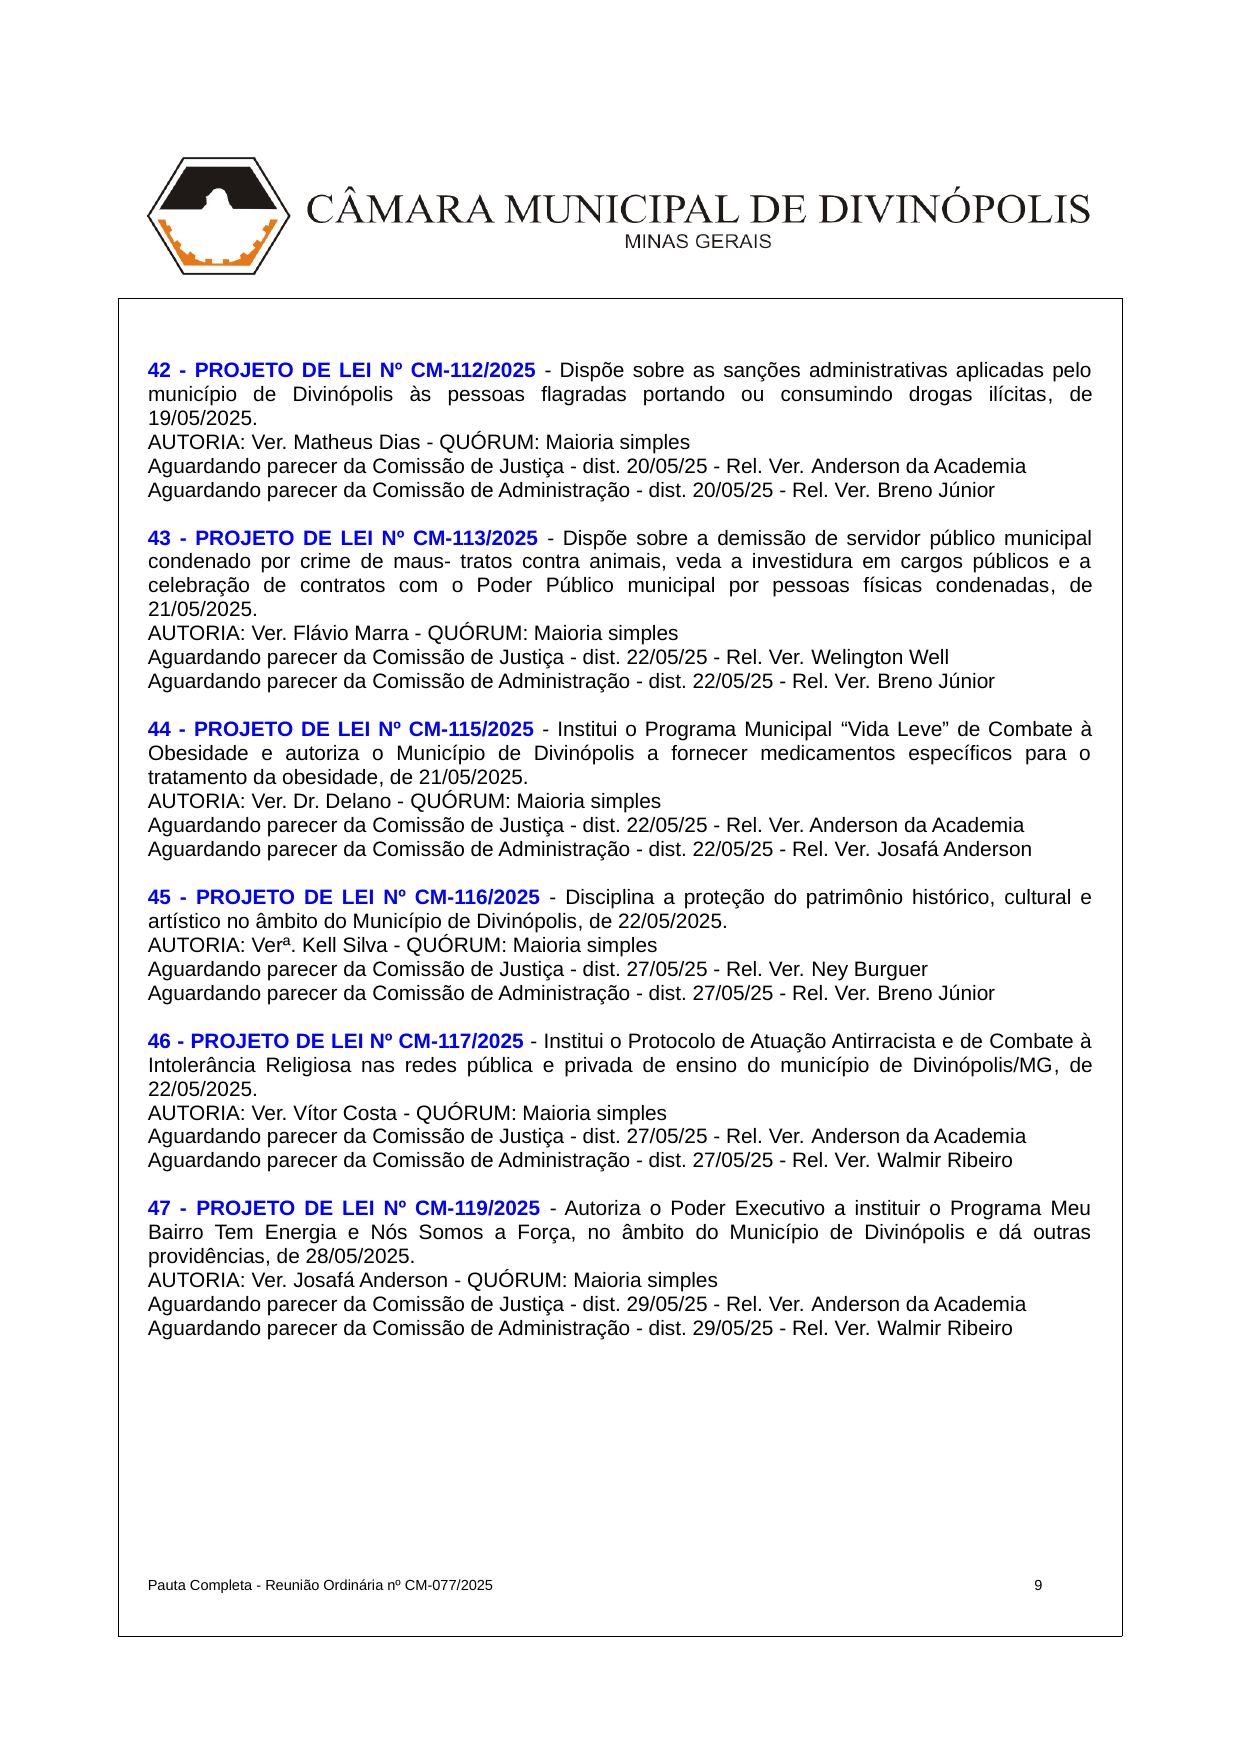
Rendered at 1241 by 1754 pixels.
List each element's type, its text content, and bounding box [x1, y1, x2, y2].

text AUTORIA: Ver. Dr. Delano - QUÓRUM: Maioria simples [148, 789, 1092, 813]
text Aguardando parecer da Comissão de Justiça - dist. 22/05/25 - Rel. Ver. Welington Well [148, 645, 1092, 669]
text Aguardando parecer da Comissão de Justiça - dist. 20/05/25 - Rel. Ver. Anderson da Academia [148, 453, 1092, 477]
text Aguardando parecer da Comissão de Justiça - dist. 22/05/25 - Rel. Ver. Anderson da Academia [148, 813, 1092, 837]
text Aguardando parecer da Comissão de Administração - dist. 22/05/25 - Rel. Ver. Breno Júnior [148, 669, 1092, 693]
text Aguardando parecer da Comissão de Justiça - dist. 27/05/25 - Rel. Ver. Anderson da Academia [148, 1124, 1092, 1148]
text Aguardando parecer da Comissão de Administração - dist. 29/05/25 - Rel. Ver. Walmir Ribeiro [148, 1316, 1092, 1340]
text AUTORIA: Ver. Matheus Dias - QUÓRUM: Maioria simples [148, 429, 1092, 453]
text Aguardando parecer da Comissão de Administração - dist. 22/05/25 - Rel. Ver. Josafá Anderson [148, 837, 1092, 861]
text Aguardando parecer da Comissão de Administração - dist. 20/05/25 - Rel. Ver. Breno Júnior [148, 477, 1092, 501]
text AUTORIA: Ver. Josafá Anderson - QUÓRUM: Maioria simples [148, 1268, 1092, 1292]
text AUTORIA: Verª. Kell Silva - QUÓRUM: Maioria simples [148, 933, 1092, 957]
picture [127, 143, 1111, 289]
text AUTORIA: Ver. Flávio Marra - QUÓRUM: Maioria simples [148, 621, 1092, 645]
text Aguardando parecer da Comissão de Administração - dist. 27/05/25 - Rel. Ver. Breno Júnior [148, 981, 1092, 1004]
text Aguardando parecer da Comissão de Justiça - dist. 27/05/25 - Rel. Ver. Ney Burguer [148, 957, 1092, 981]
text AUTORIA: Ver. Vítor Costa - QUÓRUM: Maioria simples [148, 1100, 1092, 1124]
text Aguardando parecer da Comissão de Justiça - dist. 29/05/25 - Rel. Ver. Anderson da Academia [148, 1292, 1092, 1316]
text 43 - PROJETO DE LEI Nº CM-113/2025 - Dispõe sobre a demissão de servidor público municipal condenado por crime de maus- tratos contra animais, veda a investidura em cargos públicos e a celebração de contratos com o Poder Público municipal por pessoas físicas condenadas, de 21/05/2025. [148, 525, 1092, 621]
text Aguardando parecer da Comissão de Administração - dist. 27/05/25 - Rel. Ver. Walmir Ribeiro [148, 1148, 1092, 1172]
